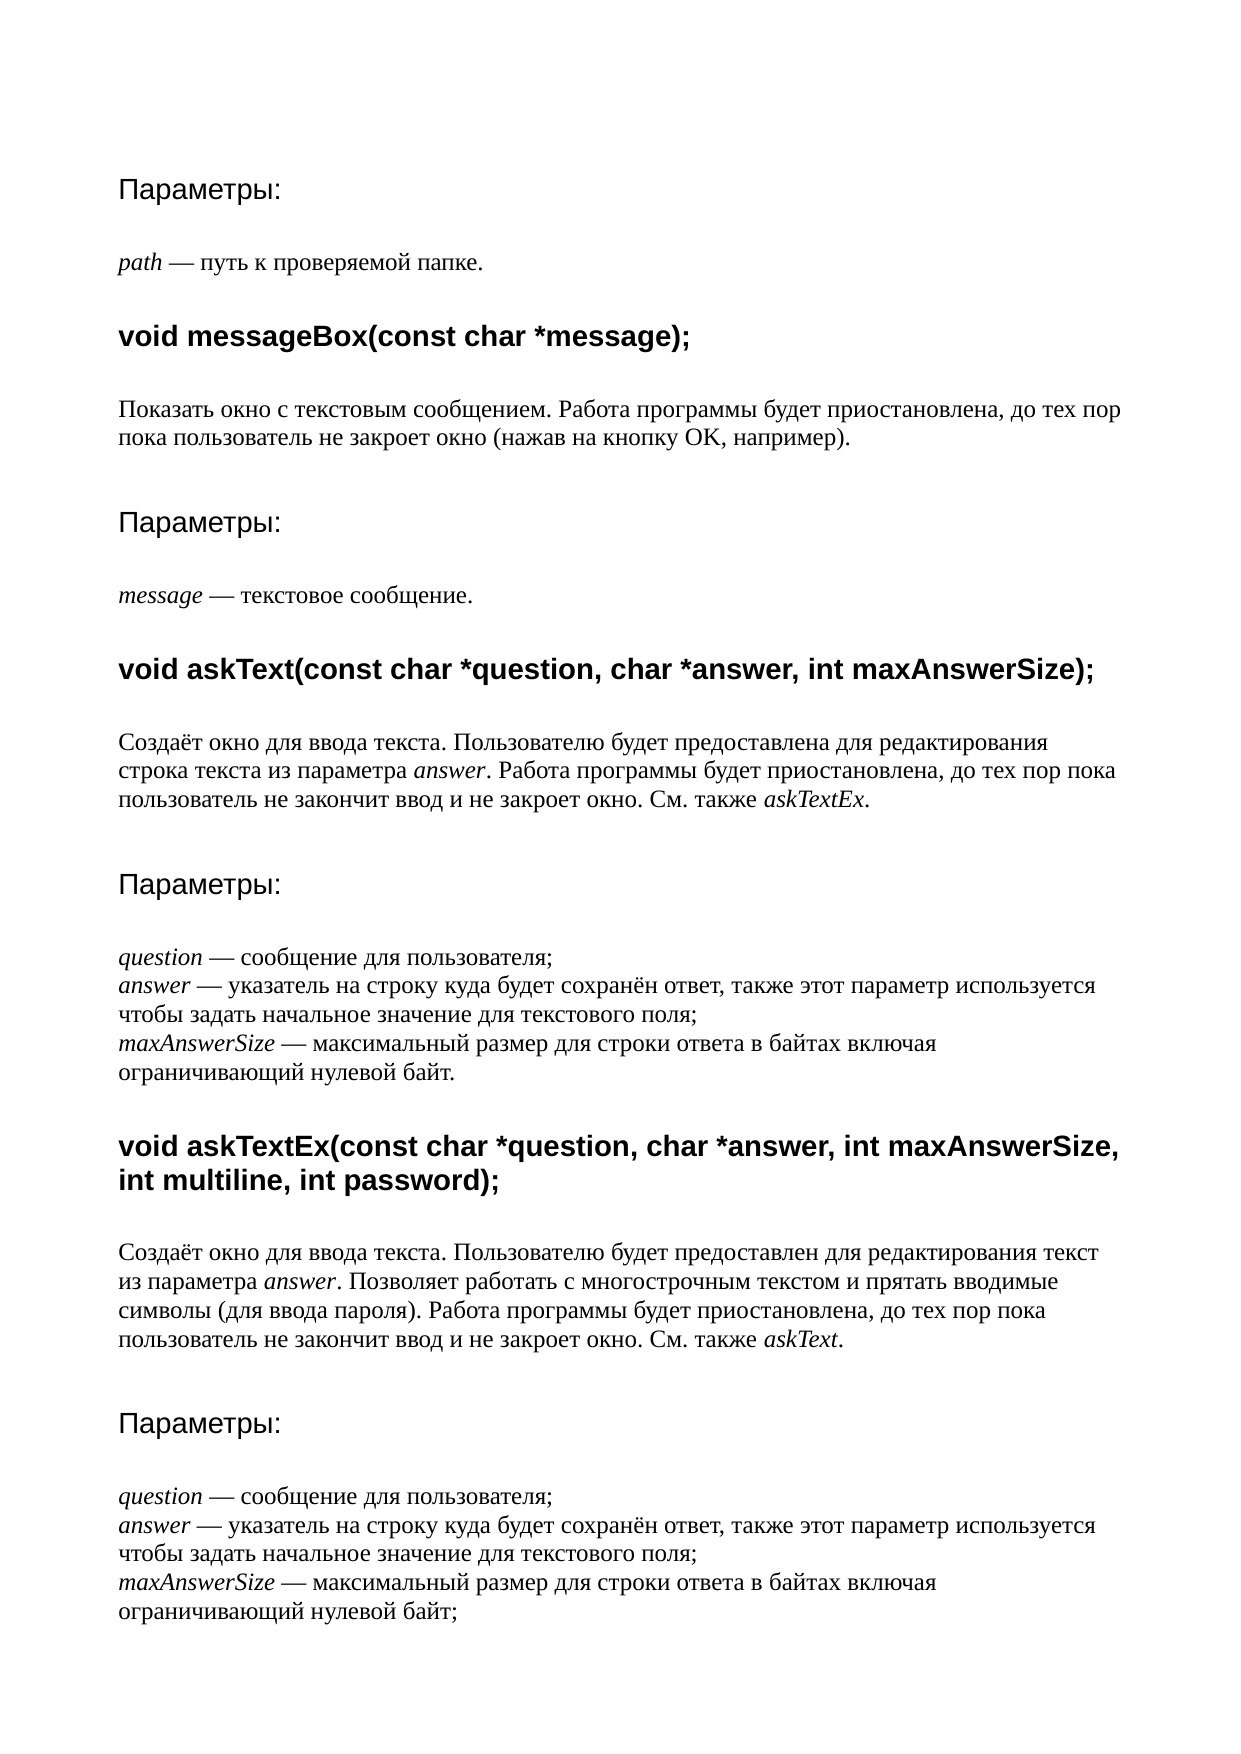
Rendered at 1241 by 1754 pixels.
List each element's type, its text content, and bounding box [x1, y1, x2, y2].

text maxAnswerSize — максимальный размер для строки ответа в байтах включая ограничивающий нулевой байт; [118, 1567, 1122, 1625]
text answer — указатель на строку куда будет сохранён ответ, также этот параметр используется чтобы задать начальное значение для текстового поля; [118, 1510, 1122, 1567]
text Показать окно с текстовым сообщением. Работа программы будет приостановлена, до тех пор пока пользователь не закроет окно (нажав на кнопку OK, например). [118, 394, 1122, 451]
text question — сообщение для пользователя; [118, 1481, 1122, 1510]
subtitle Параметры: [118, 505, 1122, 538]
subtitle void askText(const char *question, char *answer, int maxAnswerSize); [118, 652, 1122, 686]
text question — сообщение для пользователя; [118, 942, 1122, 970]
subtitle Параметры: [118, 867, 1122, 900]
subtitle void messageBox(const char *message); [118, 319, 1122, 352]
subtitle Параметры: [118, 1406, 1122, 1440]
subtitle Параметры: [118, 172, 1122, 205]
text Создаёт окно для ввода текста. Пользователю будет предоставлена для редактирования строка текста из параметра answer. Работа программы будет приостановлена, до тех пор пока пользователь не закончит ввод и не закроет окно. См. также askTextEx. [118, 727, 1122, 813]
subtitle void askTextEx(const char *question, char *answer, int maxAnswerSize, int multiline, int password); [118, 1129, 1122, 1196]
text message — текстовое сообщение. [118, 580, 1122, 608]
text path — путь к проверяемой папке. [118, 247, 1122, 275]
text answer — указатель на строку куда будет сохранён ответ, также этот параметр используется чтобы задать начальное значение для текстового поля; [118, 970, 1122, 1028]
text Создаёт окно для ввода текста. Пользователю будет предоставлен для редактирования текст из параметра answer. Позволяет работать с многострочным текстом и прятать вводимые символы (для ввода пароля). Работа программы будет приостановлена, до тех пор пока пользователь не закончит ввод и не закроет окно. См. также askText. [118, 1237, 1122, 1352]
text maxAnswerSize — максимальный размер для строки ответа в байтах включая ограничивающий нулевой байт. [118, 1028, 1122, 1085]
